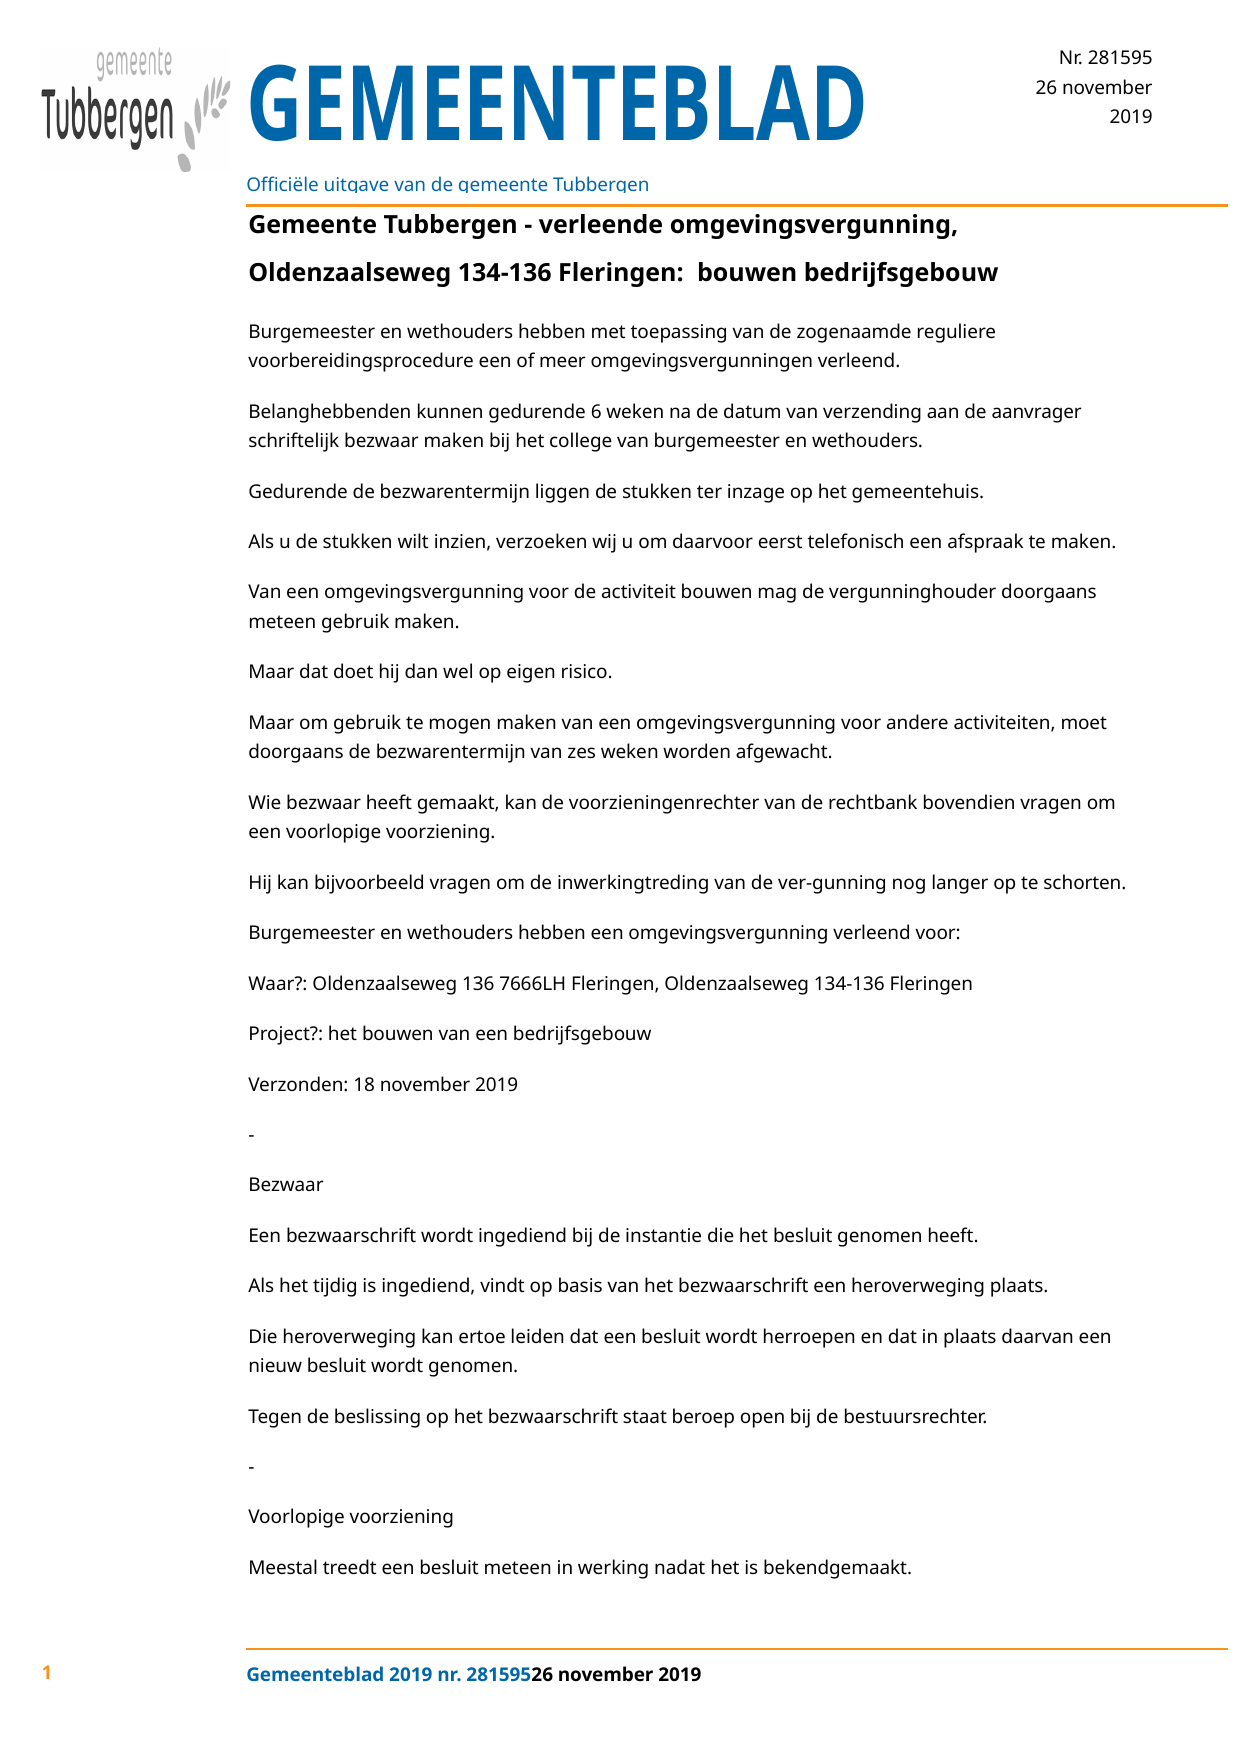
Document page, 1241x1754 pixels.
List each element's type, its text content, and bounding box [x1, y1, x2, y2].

text Als u de stukken wilt inzien, verzoeken wij u om daarvoor eerst telefonisch een afspraak te maken. [248, 528, 1152, 554]
text Waar?: Oldenzaalseweg 136 7666LH Fleringen, Oldenzaalseweg 134-136 Fleringen [248, 970, 1152, 996]
text Gedurende de bezwarentermijn liggen de stukken ter inzage op het gemeentehuis. [248, 478, 1152, 504]
text Gemeente Tubbergen - verleende omgevingsvergunning, Oldenzaalseweg 134-136 Fleringen: bouwen bedrijfsgebouw [248, 207, 1152, 288]
text Bezwaar [248, 1172, 1152, 1197]
text Burgemeester en wethouders hebben een omgevingsvergunning verleend voor: [248, 919, 1152, 945]
text Hij kan bijvoorbeeld vragen om de inwerkingtreding van de ver-gunning nog langer op te schorten. [248, 869, 1152, 895]
text - [248, 1121, 1152, 1147]
text Voorlopige voorziening [248, 1504, 1152, 1529]
text Als het tijdig is ingediend, vindt op basis van het bezwaarschrift een heroverweging plaats. [248, 1272, 1152, 1298]
picture [41, 47, 231, 172]
text Meestal treedt een besluit meteen in werking nadat het is bekendgemaakt. [248, 1554, 1152, 1580]
text Een bezwaarschrift wordt ingediend bij de instantie die het besluit genomen heeft. [248, 1222, 1152, 1248]
text Project?: het bouwen van een bedrijfsgebouw [248, 1020, 1152, 1046]
text Maar dat doet hij dan wel op eigen risico. [248, 659, 1152, 684]
text Burgemeester en wethouders hebben met toepassing van de zogenaamde reguliere voorbereidingsprocedure een of meer omgevingsvergunningen verleend. [248, 318, 1152, 373]
text Belanghebbenden kunnen gedurende 6 weken na de datum van verzending aan de aanvrager schriftelijk bezwaar maken bij het college van burgemeester en wethouders. [248, 398, 1152, 453]
text Verzonden: 18 november 2019 [248, 1071, 1152, 1097]
text Maar om gebruik te mogen maken van een omgevingsvergunning voor andere activiteiten, moet doorgaans de bezwarentermijn van zes weken worden afgewacht. [248, 709, 1152, 764]
text Wie bezwaar heeft gemaakt, kan de voorzieningenrechter van de rechtbank bovendien vragen om een voorlopige voorziening. [248, 789, 1152, 844]
text Tegen de beslissing op het bezwaarschrift staat beroep open bij de bestuursrechter. [248, 1403, 1152, 1429]
text Van een omgevingsvergunning voor de activiteit bouwen mag de vergunninghouder doorgaans meteen gebruik maken. [248, 579, 1152, 634]
text Die heroverweging kan ertoe leiden dat een besluit wordt herroepen en dat in plaats daarvan een nieuw besluit wordt genomen. [248, 1323, 1152, 1378]
text - [248, 1453, 1152, 1479]
